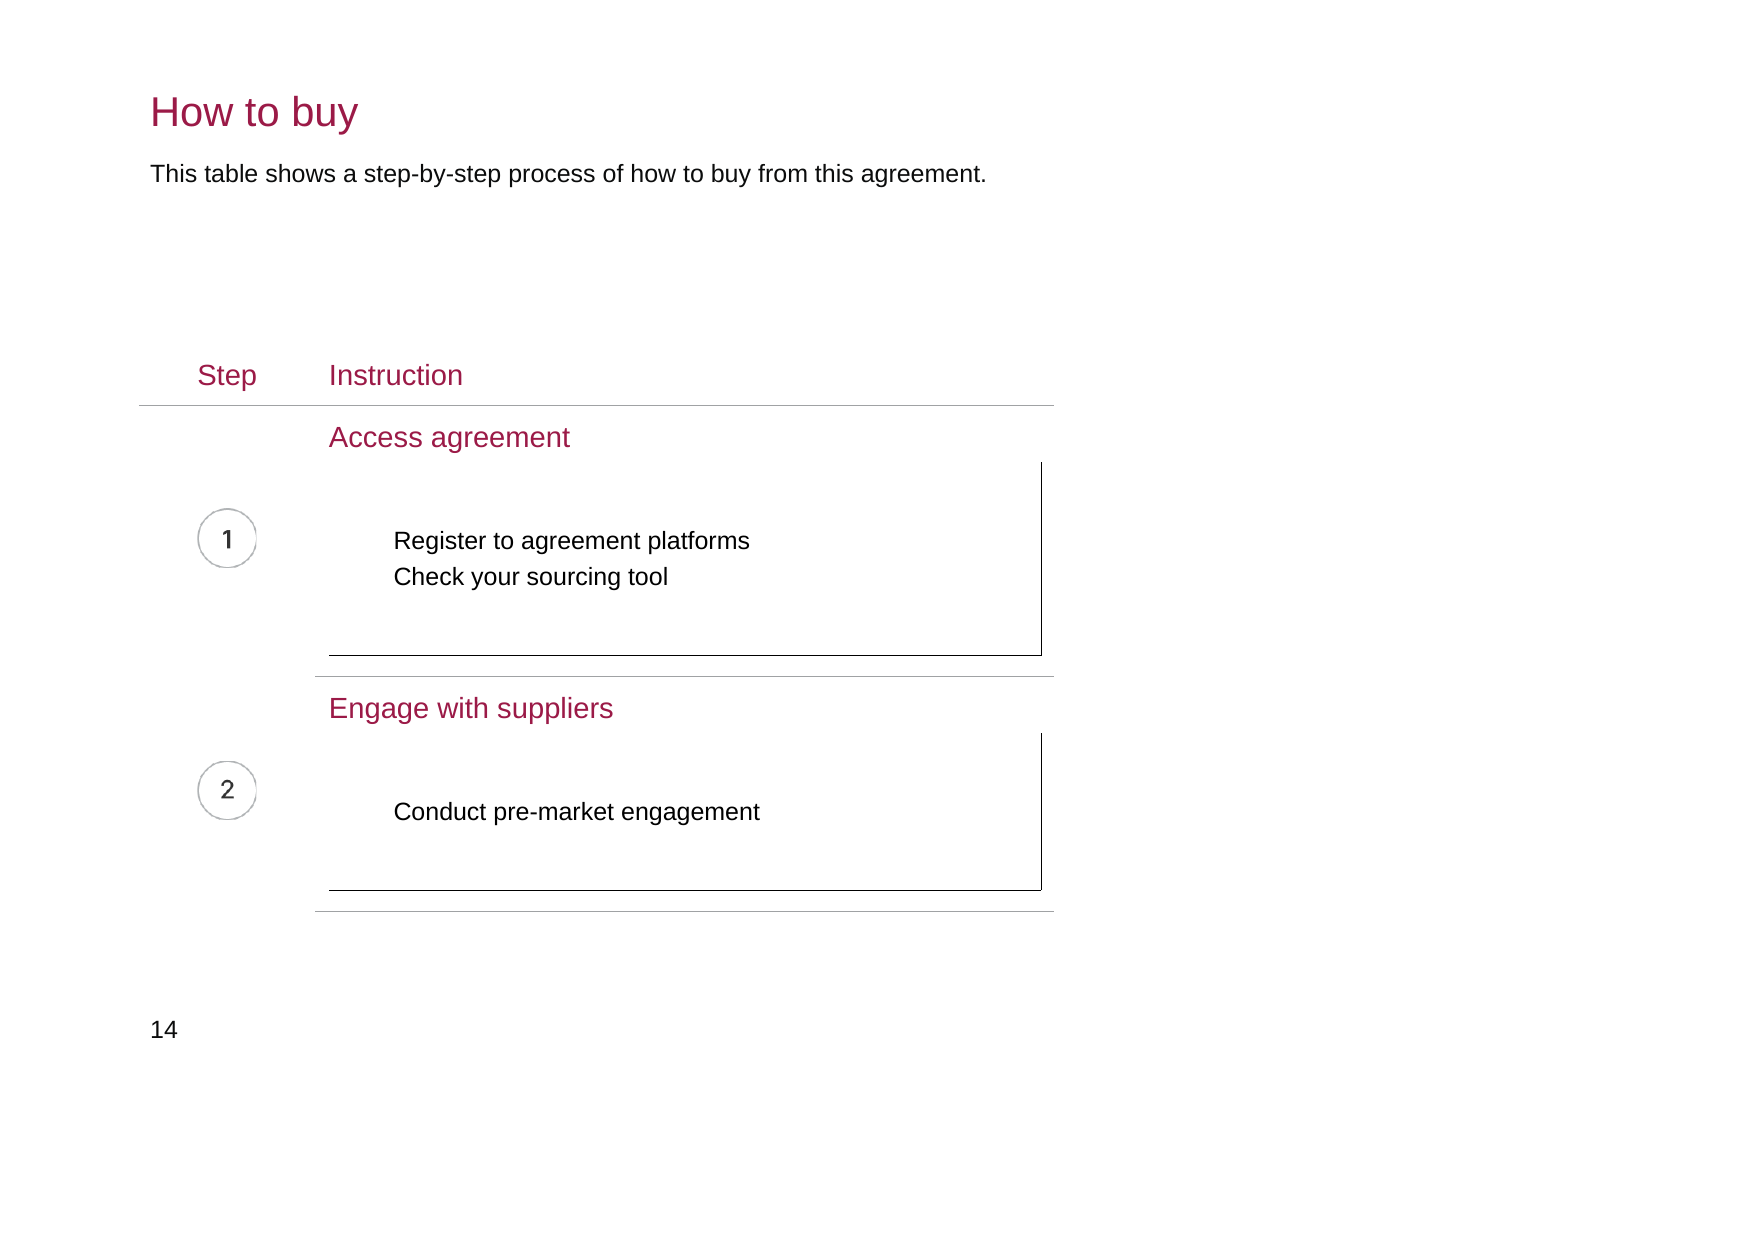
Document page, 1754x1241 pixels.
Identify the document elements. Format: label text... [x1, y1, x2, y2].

table_header Instruction [315, 345, 1054, 405]
text This table shows a step-by-step process of how to buy from this agreement. [150, 159, 1604, 188]
table_cell [139, 406, 315, 676]
table_cell Engage with suppliers Conduct pre-market engagement [315, 677, 1054, 911]
table_header Step [139, 345, 315, 405]
table_cell [139, 676, 315, 911]
subtitle How to buy [150, 87, 1604, 135]
table_cell Access agreement Register to agreement platforms Check your sourcing tool [315, 406, 1054, 676]
